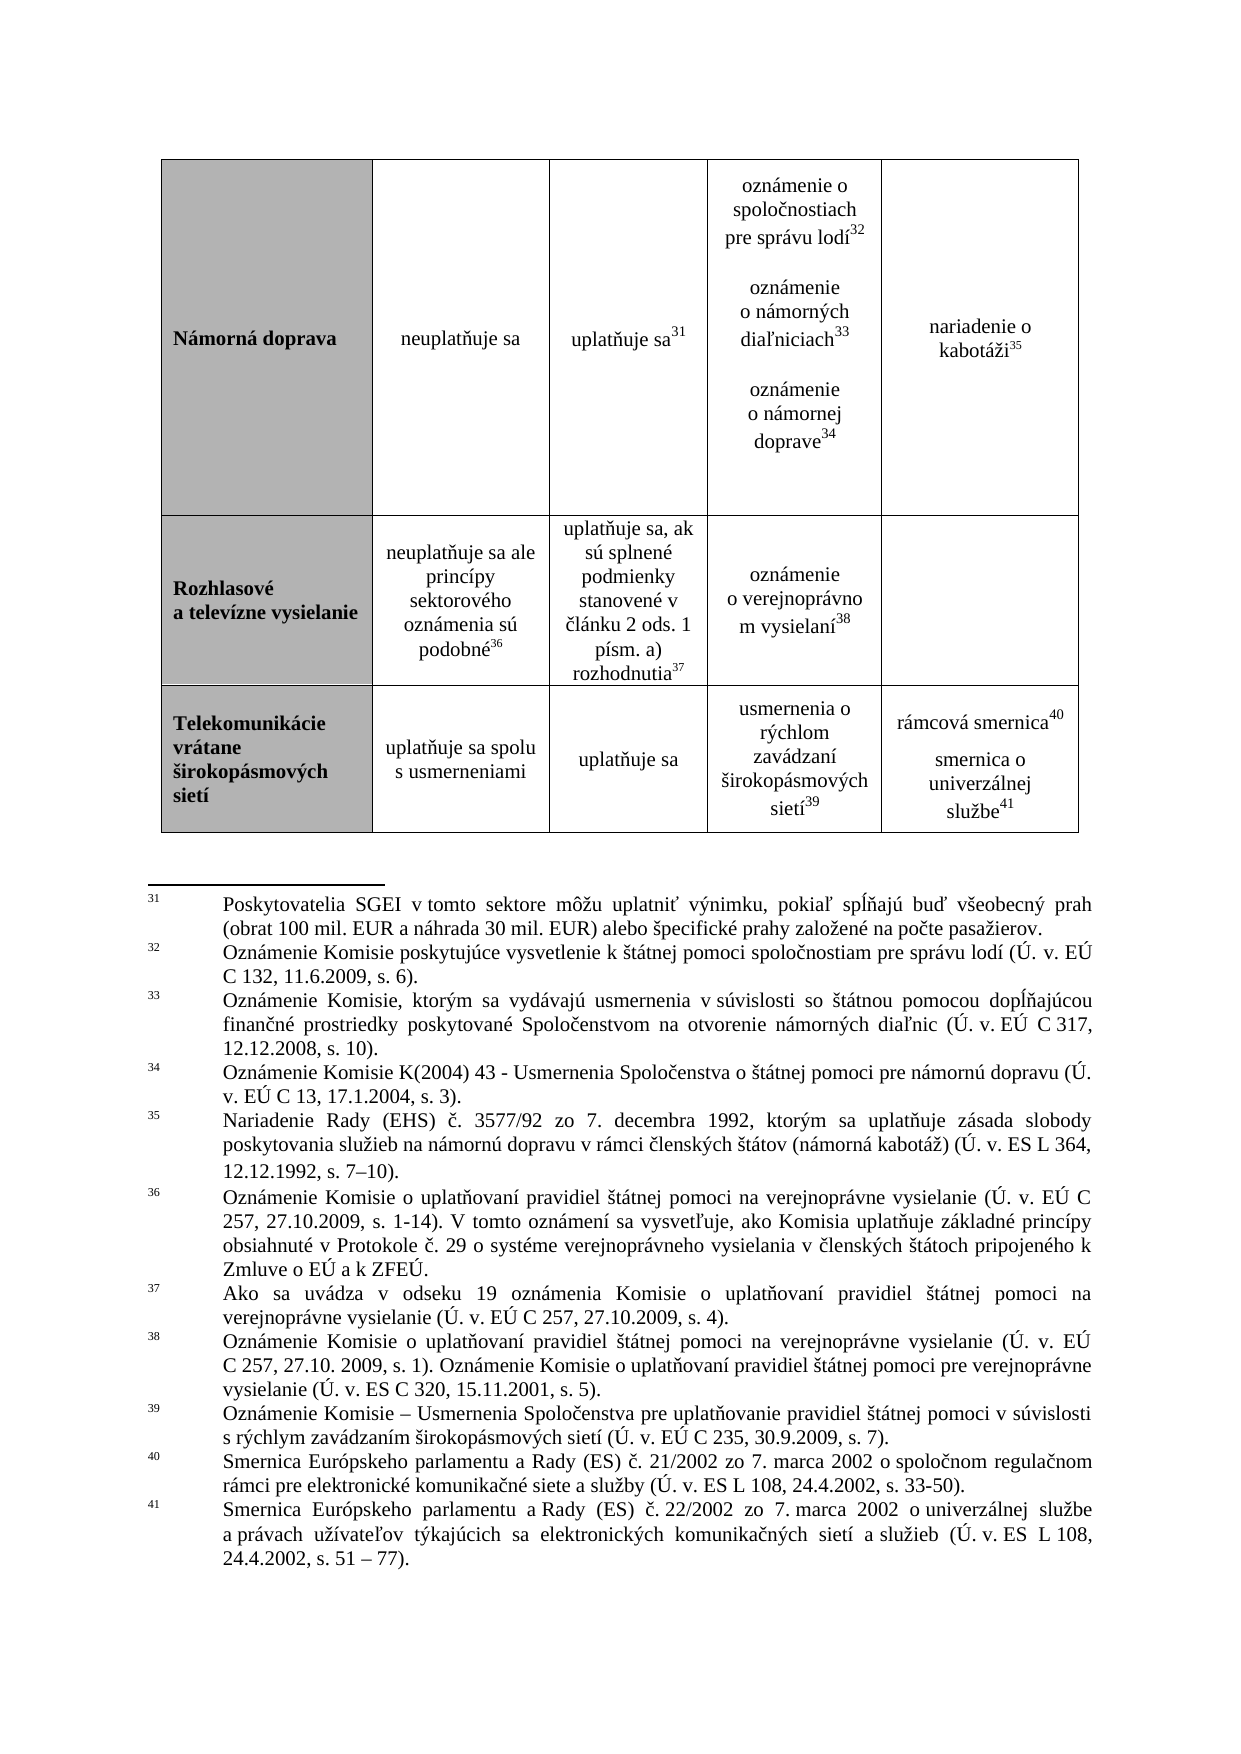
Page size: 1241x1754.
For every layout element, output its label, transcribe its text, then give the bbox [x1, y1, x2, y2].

table_cell uplatňuje sa [550, 160, 707, 515]
table_cell uplatňuje sa spolu s usmerneniami [373, 686, 549, 832]
table_cell oznámenie o verejnoprávnom vysielaní [708, 516, 881, 684]
table_cell neuplatňuje sa ale princípy sektorového oznámenia sú podobné [373, 516, 549, 684]
table_cell Rozhlasové a televízne vysielanie [162, 516, 372, 684]
table_cell [882, 516, 1078, 684]
table_cell usmernenia o rýchlom zavádzaní širokopásmových sietí [708, 686, 881, 832]
table_cell Námorná doprava [162, 160, 372, 515]
table_cell uplatňuje sa [550, 686, 707, 832]
table_cell rámcová smernica smernica o univerzálnej službe [882, 686, 1078, 832]
table_cell nariadenie o kabotáži [882, 160, 1078, 515]
table_cell oznámenie o spoločnostiach pre správu lodí oznámenie o námorných diaľniciach oznámenie o námornej doprave [708, 160, 881, 515]
table_cell Telekomunikácie vrátane širokopásmových sietí [162, 686, 372, 832]
table_cell neuplatňuje sa [373, 160, 549, 515]
table_cell uplatňuje sa, ak sú splnené podmienky stanovené v článku 2 ods. 1 písm. a) rozhodnutia [550, 516, 707, 684]
